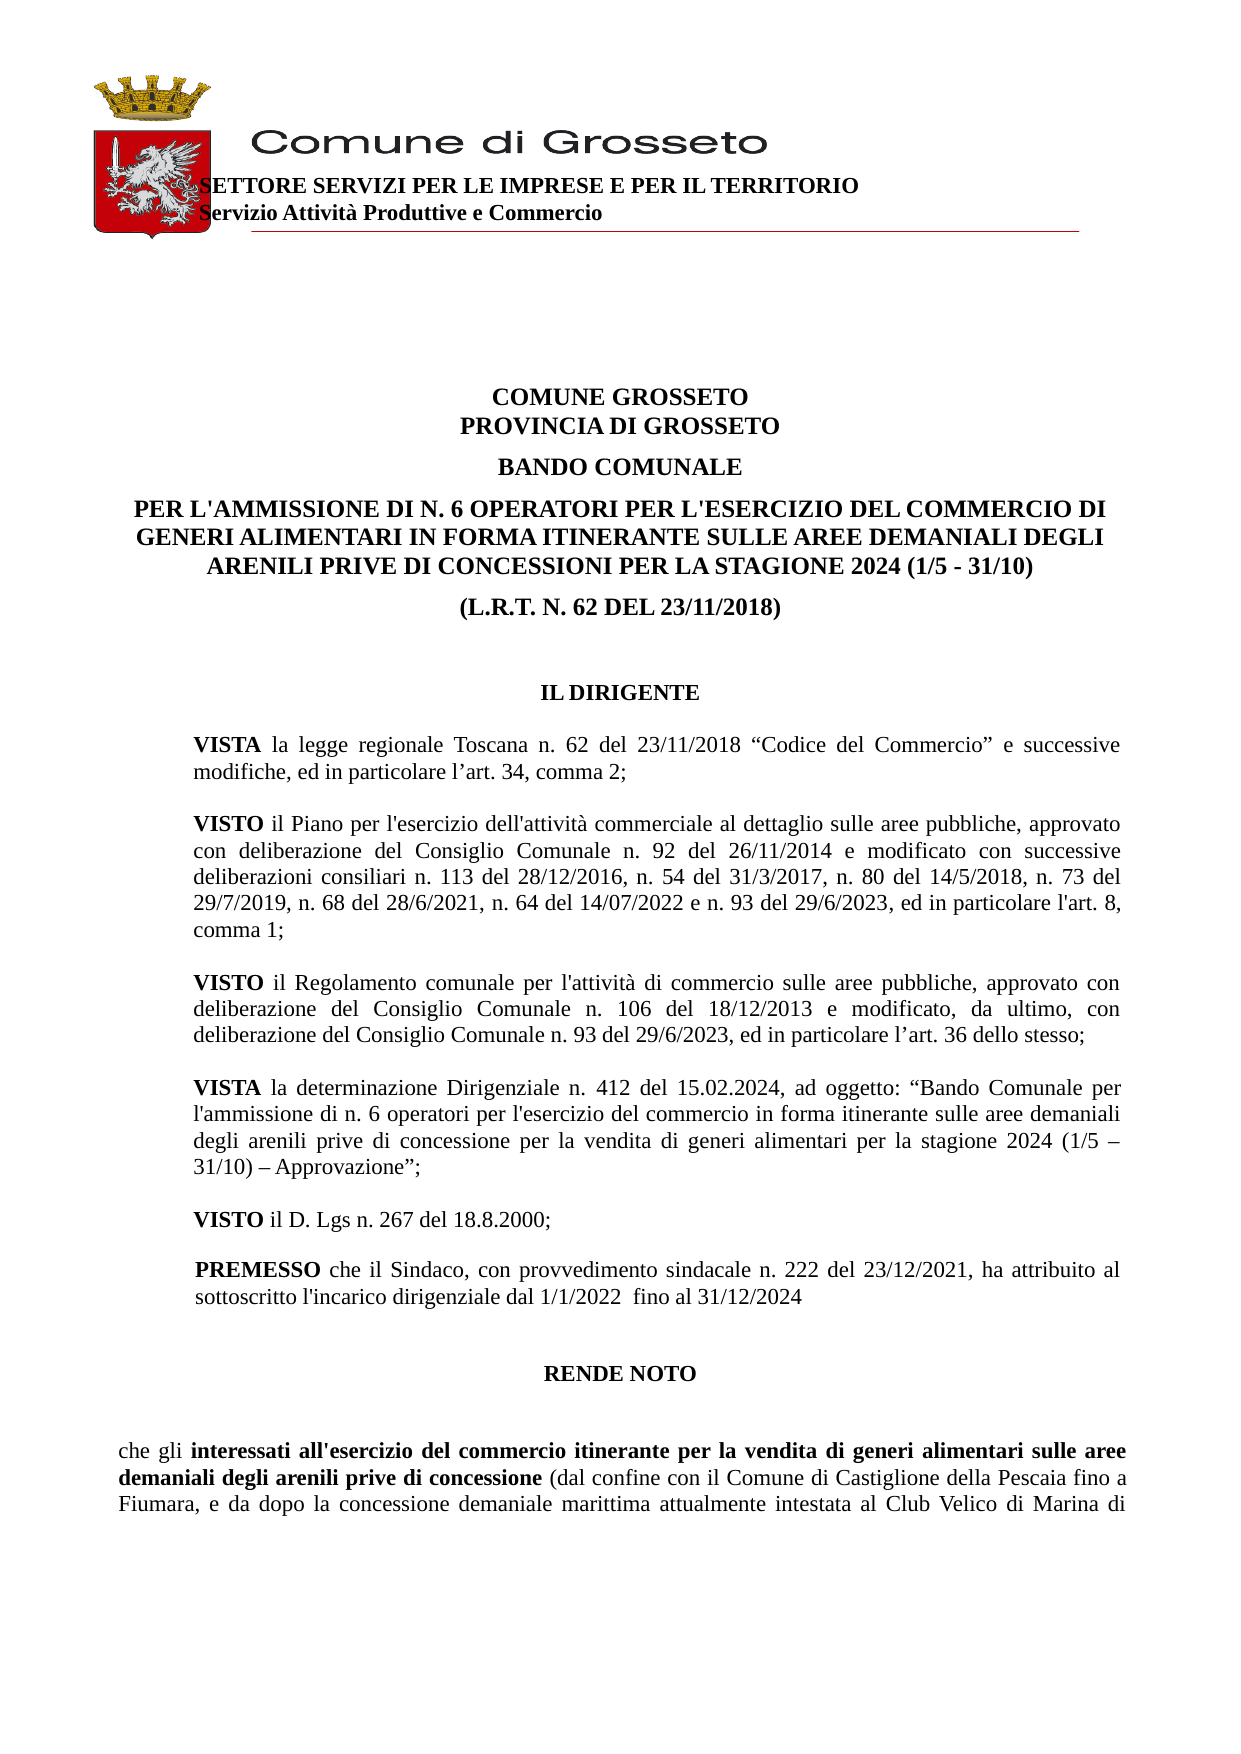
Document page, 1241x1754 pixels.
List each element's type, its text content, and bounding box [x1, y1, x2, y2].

text VISTO il D. Lgs n. 267 del 18.8.2000; [193, 1206, 1122, 1232]
text VISTA la determinazione Dirigenziale n. 412 del 15.02.2024, ad oggetto: “Bando Comunale per l'ammissione di n. 6 operatori per l'esercizio del commercio in forma itinerante sulle aree demaniali degli arenili prive di concessione per la vendita di generi alimentari per la stagione 2024 (1/5 – 31/10) – Approvazione”; [193, 1074, 1122, 1179]
text VISTO il Piano per l'esercizio dell'attività commerciale al dettaglio sulle aree pubbliche, approvato con deliberazione del Consiglio Comunale n. 92 del 26/11/2014 e modificato con successive deliberazioni consiliari n. 113 del 28/12/2016, n. 54 del 31/3/2017, n. 80 del 14/5/2018, n. 73 del 29/7/2019, n. 68 del 28/6/2021, n. 64 del 14/07/2022 e n. 93 del 29/6/2023, ed in particolare l'art. 8, comma 1; [193, 810, 1122, 942]
text BANDO COMUNALE [118, 452, 1122, 481]
text (L.R.T. N. 62 DEL 23/11/2018) [118, 592, 1122, 621]
picture [1, 1, 1106, 272]
text COMUNE GROSSETO [118, 382, 1122, 411]
text PREMESSO che il Sindaco, con provvedimento sindacale n. 222 del 23/12/2021, ha attribuito al sottoscritto l'incarico dirigenziale dal 1/1/2022 fino al 31/12/2024 [195, 1256, 1122, 1309]
text PROVINCIA DI GROSSETO [118, 411, 1122, 440]
text PER L'AMMISSIONE DI N. 6 OPERATORI PER L'ESERCIZIO DEL COMMERCIO DI GENERI ALIMENTARI IN FORMA ITINERANTE SULLE AREE DEMANIALI DEGLI ARENILI PRIVE DI CONCESSIONI PER LA STAGIONE 2024 (1/5 - 31/10) [118, 494, 1122, 580]
text RENDE NOTO [118, 1360, 1122, 1386]
text che gli interessati all'esercizio del commercio itinerante per la vendita di generi alimentari sulle aree demaniali degli arenili prive di concessione (dal confine con il Comune di Castiglione della Pescaia fino a Fiumara, e da dopo la concessione demaniale marittima attualmente intestata al Club Velico di Marina di [118, 1438, 1128, 1517]
text VISTO il Regolamento comunale per l'attività di commercio sulle aree pubbliche, approvato con deliberazione del Consiglio Comunale n. 106 del 18/12/2013 e modificato, da ultimo, con deliberazione del Consiglio Comunale n. 93 del 29/6/2023, ed in particolare l’art. 36 dello stesso; [193, 968, 1122, 1048]
subtitle IL DIRIGENTE [118, 679, 1122, 705]
text VISTA la legge regionale Toscana n. 62 del 23/11/2018 “Codice del Commercio” e successive modifiche, ed in particolare l’art. 34, comma 2; [193, 731, 1122, 784]
